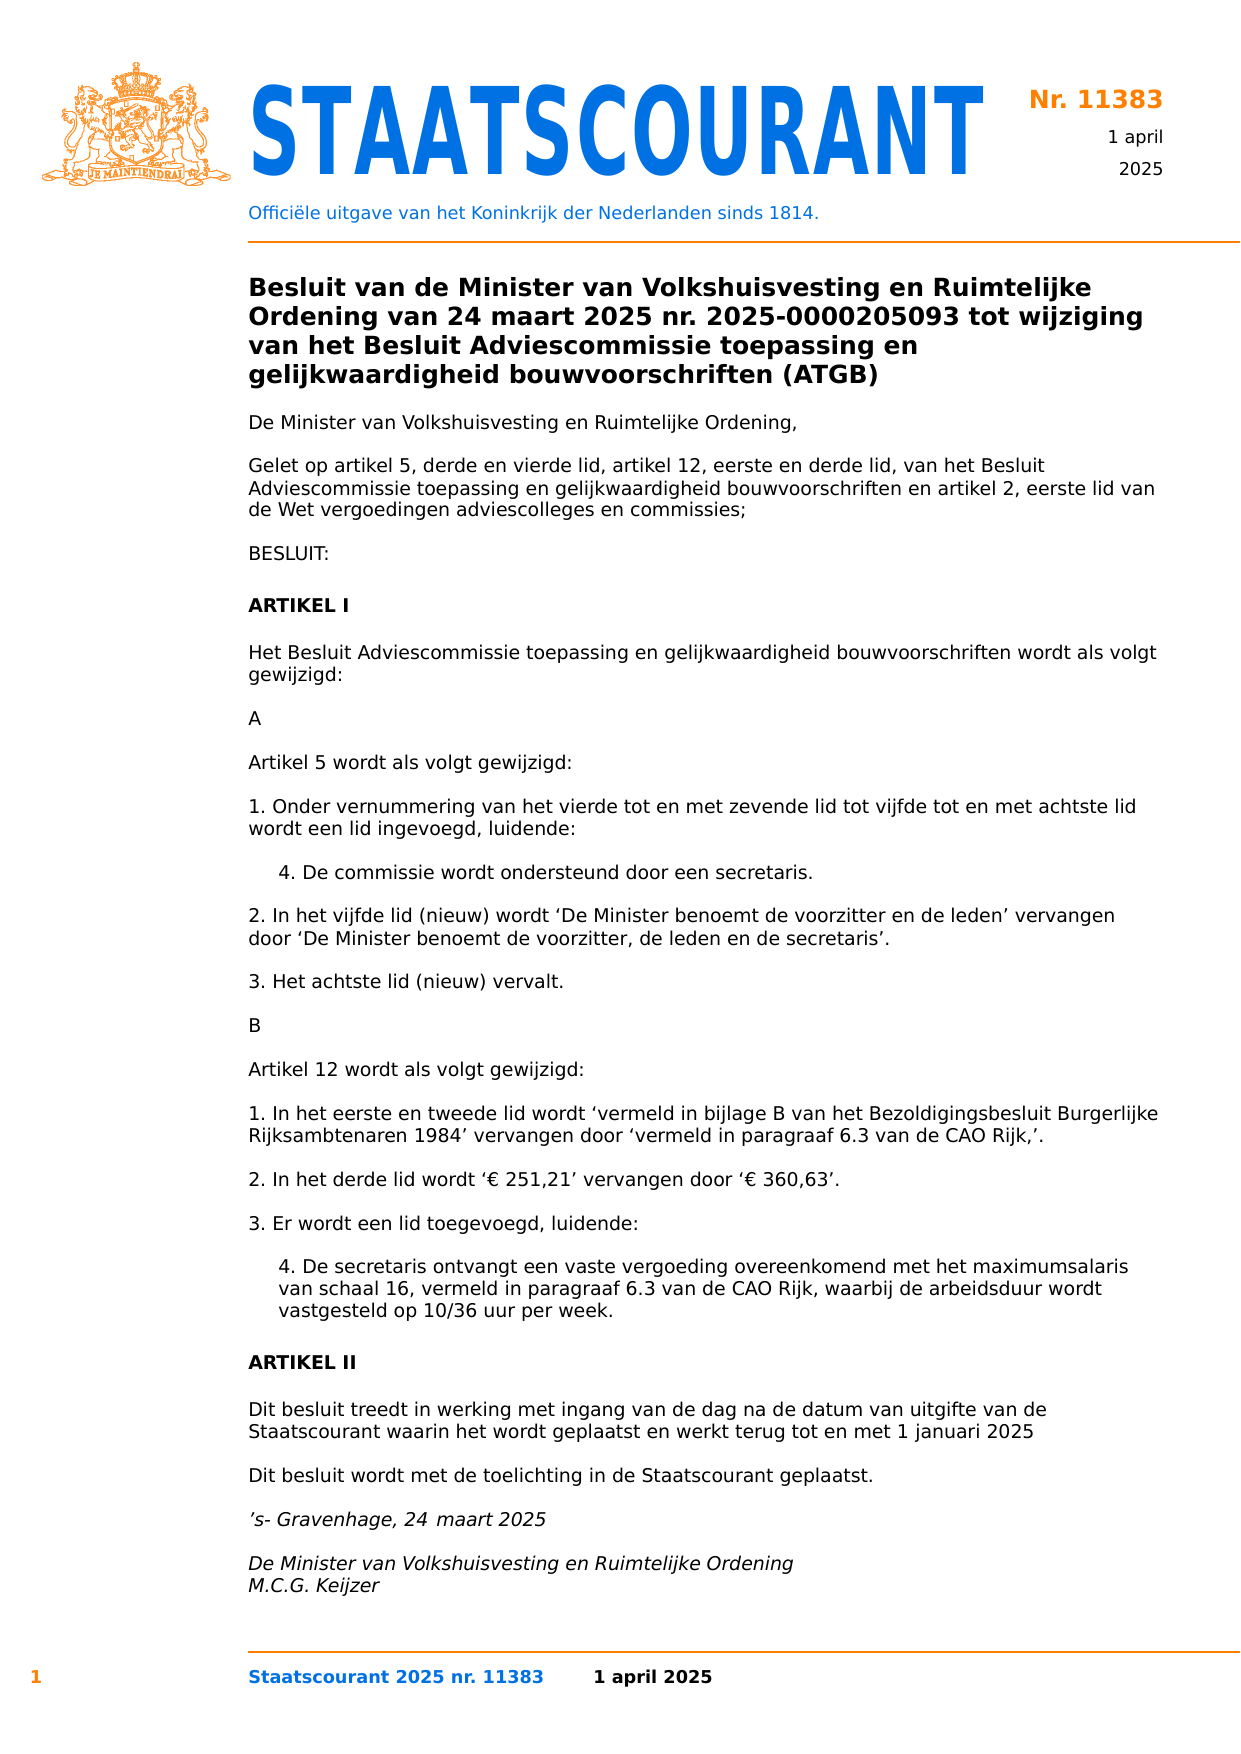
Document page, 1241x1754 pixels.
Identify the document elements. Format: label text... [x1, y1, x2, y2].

text BESLUIT: [248, 543, 1163, 565]
table_header [25, 62, 248, 241]
text 2. In het vijfde lid (nieuw) wordt ‘De Minister benoemt de voorzitter en de leden’ vervangen door ‘De Minister benoemt de voorzitter, de leden en de secretaris’. [248, 905, 1163, 949]
table_cell 1 april [998, 121, 1240, 153]
table_header Nr. 11383 [998, 62, 1240, 121]
text Het Besluit Adviescommissie toepassing en gelijkwaardigheid bouwvoorschriften wordt als volgt gewijzigd: [248, 642, 1163, 686]
picture [41, 62, 231, 186]
text 3. Er wordt een lid toegevoegd, luidende: [248, 1212, 1163, 1234]
text 4. De secretaris ontvangt een vaste vergoeding overeenkomend met het maximumsalaris van schaal 16, vermeld in paragraaf 6.3 van de CAO Rijk, waarbij de arbeidsduur wordt vastgesteld op 10/36 uur per week. [278, 1256, 1163, 1322]
text Dit besluit wordt met de toelichting in de Staatscourant geplaatst. [248, 1465, 1163, 1487]
text 1. In het eerste en tweede lid wordt ‘vermeld in bijlage B van het Bezoldigingsbesluit Burgerlijke Rijksambtenaren 1984’ vervangen door ‘vermeld in paragraaf 6.3 van de CAO Rijk,’. [248, 1103, 1163, 1147]
subtitle ARTIKEL I [248, 595, 1163, 617]
text A [248, 708, 1163, 730]
subtitle Besluit van de Minister van Volkshuisvesting en Ruimtelijke Ordening van 24 maart 2025 nr. 2025-0000205093 tot wijziging van het Besluit Adviescommissie toepassing en gelijkwaardigheid bouwvoorschriften (ATGB) [248, 273, 1163, 390]
table_header STAATSCOURANT [248, 62, 998, 203]
table_cell Officiële uitgave van het Koninkrijk der Nederlanden sinds 1814. [248, 203, 1240, 241]
text Artikel 12 wordt als volgt gewijzigd: [248, 1059, 1163, 1081]
text De Minister van Volkshuisvesting en Ruimtelijke Ordening, [248, 412, 1163, 433]
text 2. In het derde lid wordt ‘€ 251,21’ vervangen door ‘€ 360,63’. [248, 1169, 1163, 1191]
text De Minister van Volkshuisvesting en Ruimtelijke Ordening M.C.G. Keijzer [248, 1553, 1163, 1597]
text 4. De commissie wordt ondersteund door een secretaris. [278, 862, 1163, 883]
text B [248, 1015, 1163, 1037]
text Artikel 5 wordt als volgt gewijzigd: [248, 752, 1163, 774]
text Gelet op artikel 5, derde en vierde lid, artikel 12, eerste en derde lid, van het Besluit Adviescommissie toepassing en gelijkwaardigheid bouwvoorschriften en artikel 2, eerste lid van de Wet vergoedingen adviescolleges en commissies; [248, 455, 1163, 521]
text 1. Onder vernummering van het vierde tot en met zevende lid tot vijfde tot en met achtste lid wordt een lid ingevoegd, luidende: [248, 796, 1163, 840]
subtitle ARTIKEL II [248, 1352, 1163, 1374]
table_cell 2025 [998, 153, 1240, 203]
text ’s- Gravenhage, 24 maart 2025 [248, 1509, 1163, 1531]
text Dit besluit treedt in werking met ingang van de dag na de datum van uitgifte van de Staatscourant waarin het wordt geplaatst en werkt terug tot en met 1 januari 2025 [248, 1399, 1163, 1443]
text 3. Het achtste lid (nieuw) vervalt. [248, 971, 1163, 993]
